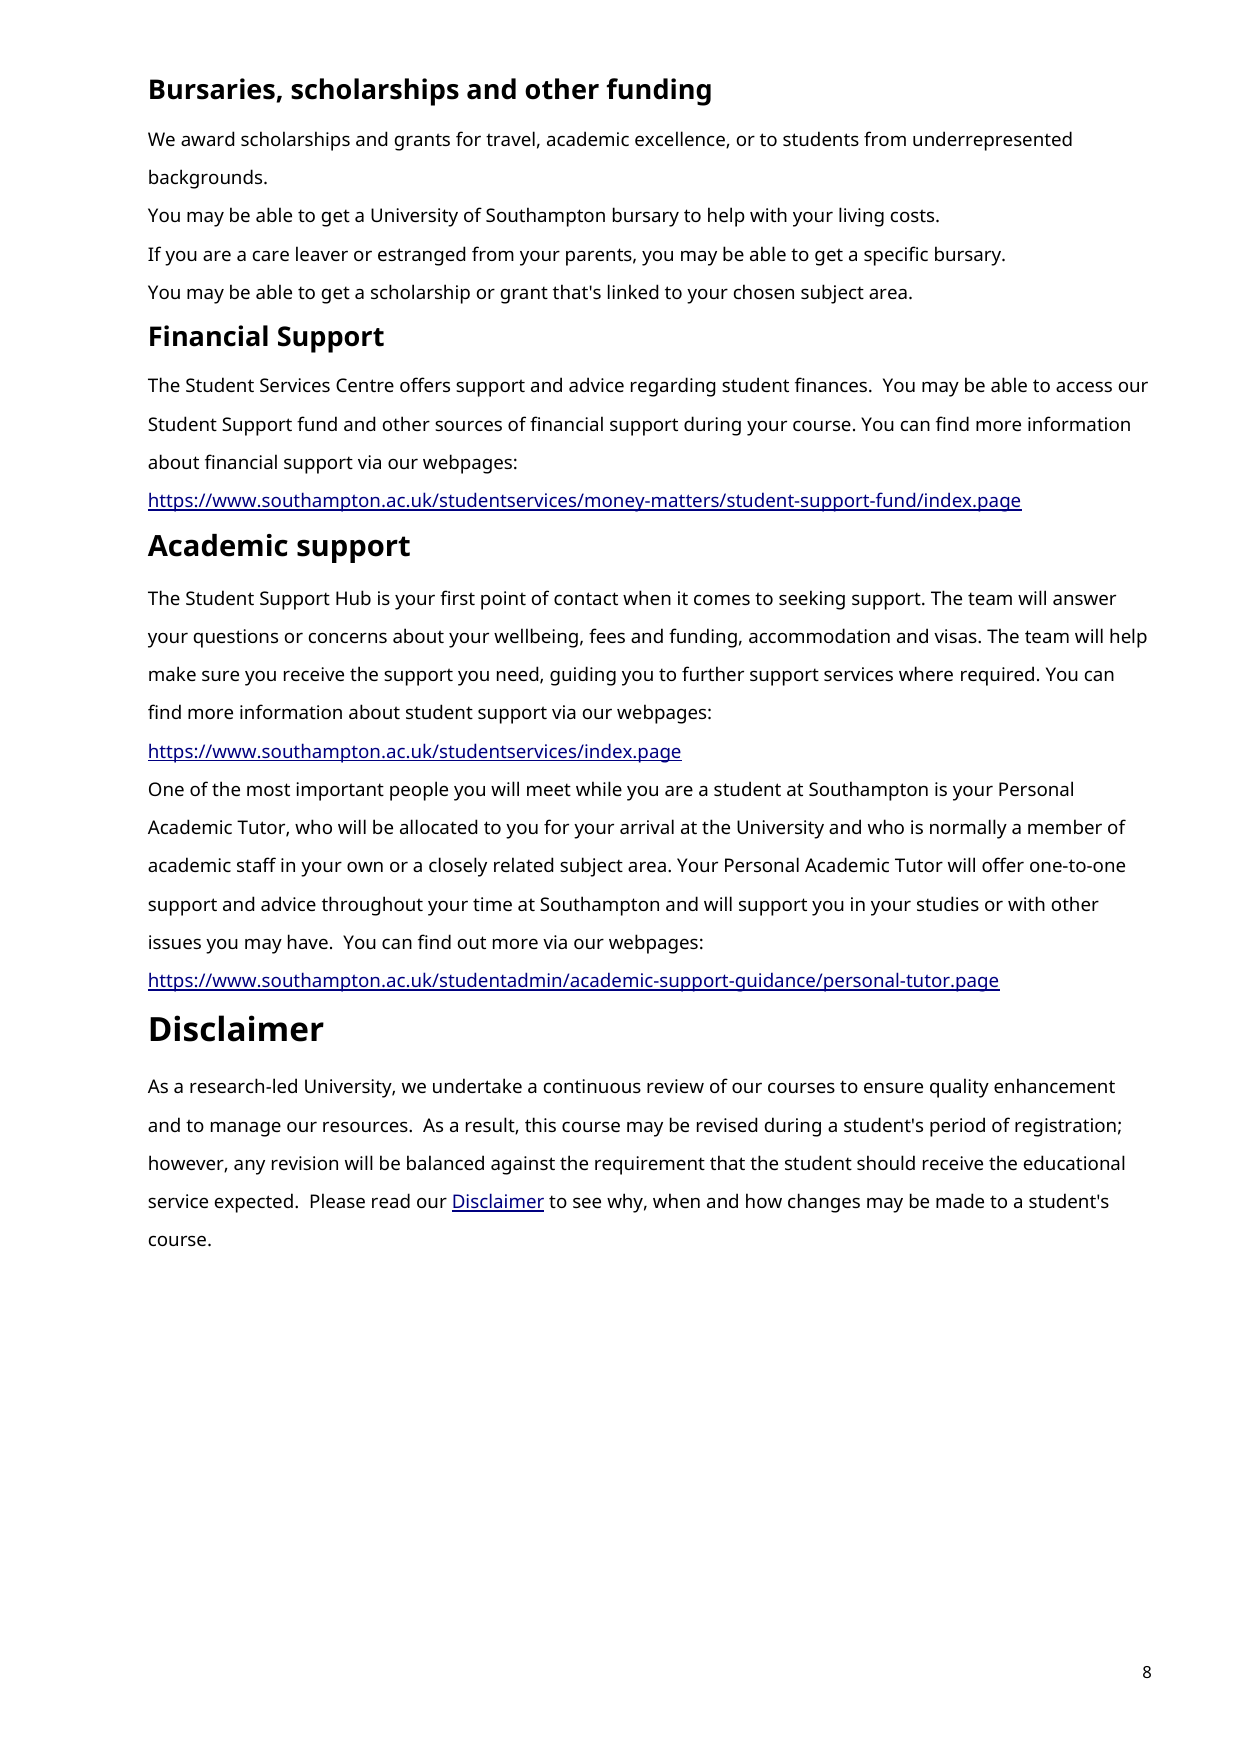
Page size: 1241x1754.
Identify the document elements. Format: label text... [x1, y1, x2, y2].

text You may be able to get a scholarship or grant that's linked to your chosen subject area. [148, 279, 1152, 304]
text If you are a care leaver or estranged from your parents, you may be able to get a specific bursary. [148, 241, 1152, 266]
text The Student Support Hub is your first point of contact when it comes to seeking support. The team will answer your questions or concerns about your wellbeing, fees and funding, accommodation and visas. The team will help make sure you receive the support you need, guiding you to further support services where required. You can find more information about student support via our webpages: [148, 585, 1152, 725]
text One of the most important people you will meet while you are a student at Southampton is your Personal Academic Tutor, who will be allocated to you for your arrival at the University and who is normally a member of academic staff in your own or a closely related subject area. Your Personal Academic Tutor will offer one-to-one support and advice throughout your time at Southampton and will support you in your studies or with other issues you may have. You can find out more via our webpages: [148, 776, 1152, 954]
subtitle Financial Support [148, 317, 1152, 354]
text You may be able to get a University of Southampton bursary to help with your living costs. [148, 203, 1152, 228]
text As a research-led University, we undertake a continuous review of our courses to ensure quality enhancement and to manage our resources. As a result, this course may be revised during a student's period of registration; however, any revision will be balanced against the requirement that the student should receive the educational service expected. Please read our Disclaimer to see why, when and how changes may be made to a student's course. [148, 1074, 1152, 1252]
text https://www.southampton.ac.uk/studentservices/index.page [148, 738, 1152, 763]
subtitle Disclaimer [148, 1006, 1152, 1051]
text We award scholarships and grants for travel, academic excellence, or to students from underrepresented backgrounds. [148, 126, 1152, 190]
subtitle Academic support [148, 526, 1152, 565]
text https://www.southampton.ac.uk/studentadmin/academic-support-guidance/personal-tutor.page [148, 967, 1152, 993]
text The Student Services Centre offers support and advice regarding student finances. You may be able to access our Student Support fund and other sources of financial support during your course. You can find more information about financial support via our webpages: https://www.southampton.ac.uk/studentservices/money-matters/student-support-fund/index.page [148, 373, 1152, 513]
subtitle Bursaries, scholarships and other funding [148, 71, 1152, 108]
